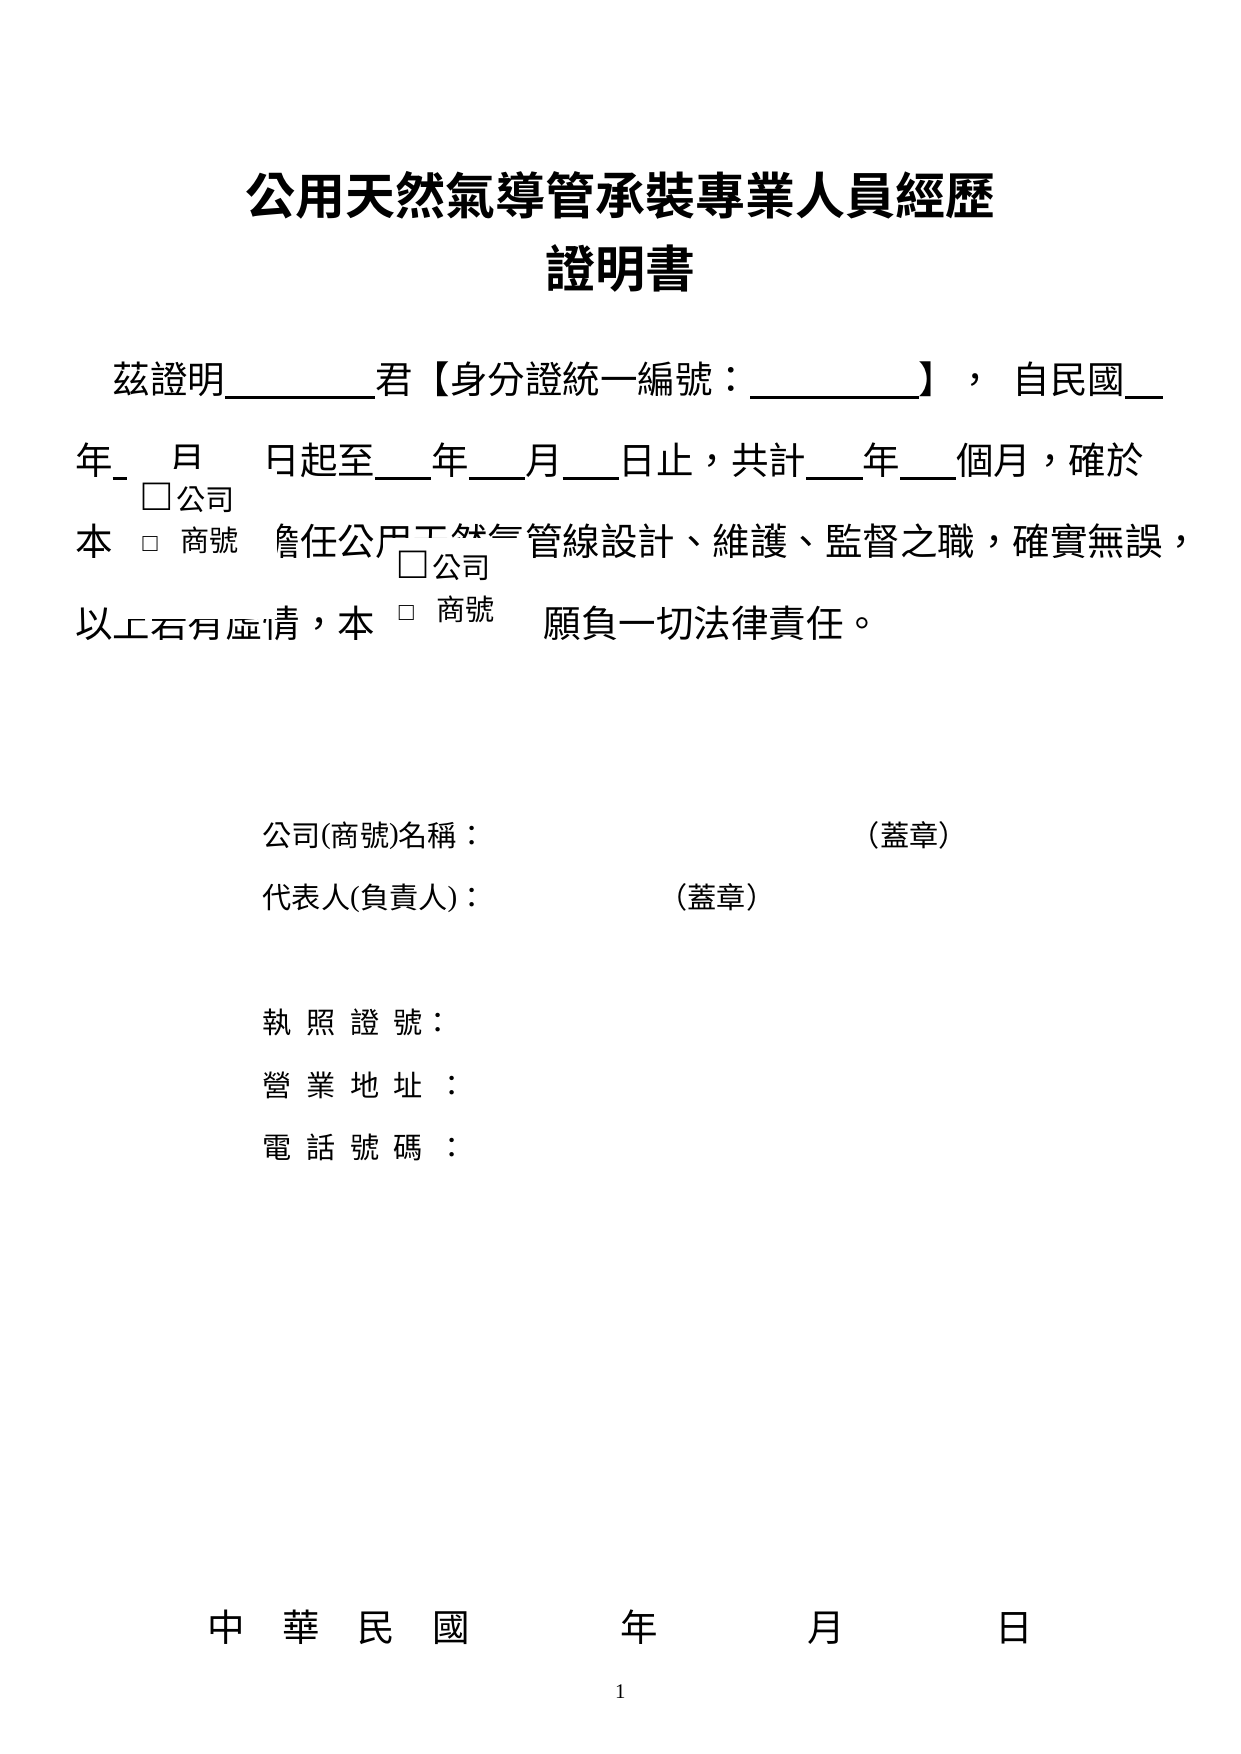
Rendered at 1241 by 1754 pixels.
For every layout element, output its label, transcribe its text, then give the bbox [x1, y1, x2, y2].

text 茲證明 君【身分證統一編號： 】， 自民國 年 月 日起至 年 月 日止，共計 年 個月，確於本 擔任公用天然氣管線設計、維護、監督之職，確實無誤，以上若有虛情，本 願負一切法律責任。 [75, 349, 1165, 688]
text □ 公司 [398, 545, 518, 587]
text 公用天然氣導管承裝專業人員經歷 [75, 157, 1165, 229]
text 公司(商號)名稱： （蓋章） [262, 792, 1165, 854]
text 中 華 民 國 年 月 日 [75, 1598, 1165, 1652]
text 營 業 地 址 ： [262, 1042, 1165, 1104]
list 商號 [142, 518, 262, 560]
text 電 話 號 碼 ： [262, 1104, 1165, 1167]
list 商號 [398, 587, 518, 629]
text 證明書 [75, 229, 1165, 302]
text 代表人(負責人)： （蓋章） [262, 854, 1165, 917]
text 執 照 證 號： [262, 979, 1165, 1042]
text □ 公司 [142, 477, 262, 518]
